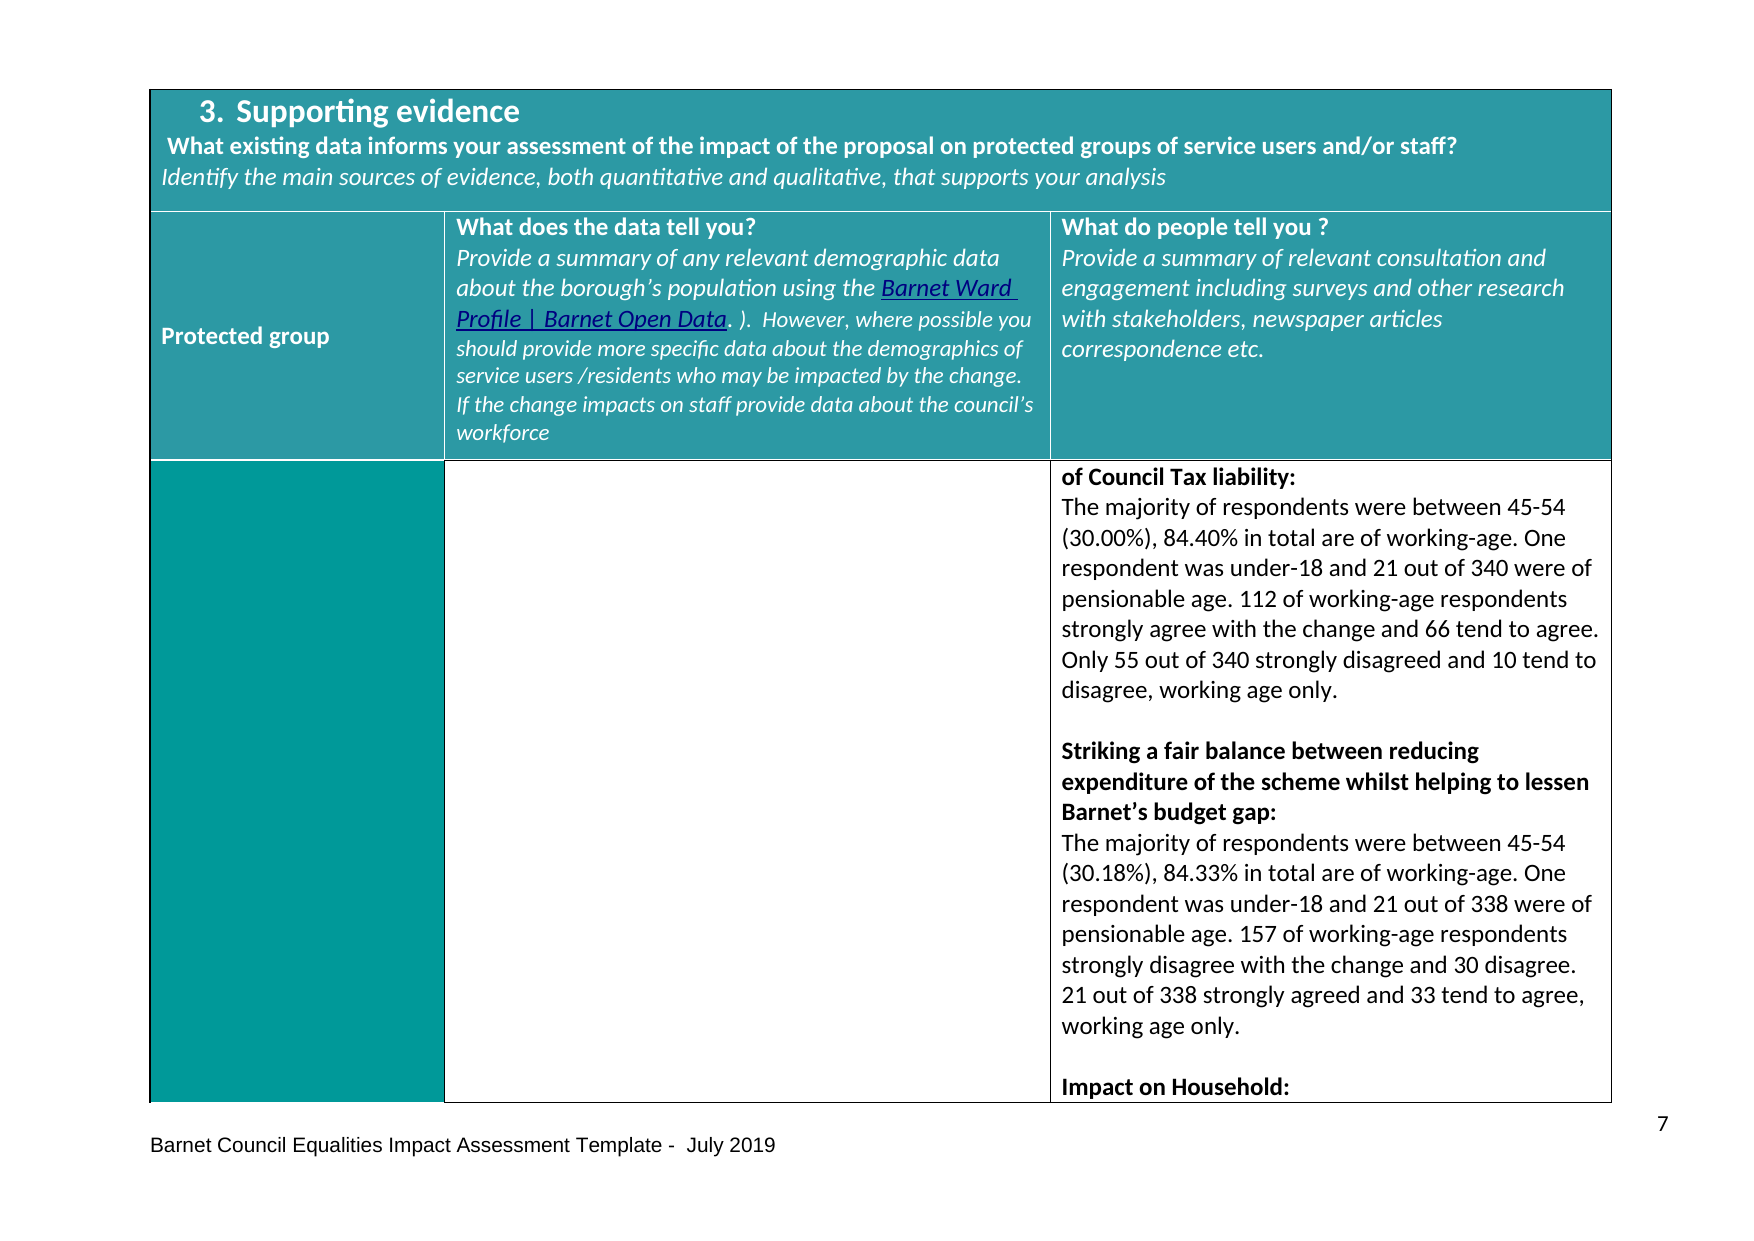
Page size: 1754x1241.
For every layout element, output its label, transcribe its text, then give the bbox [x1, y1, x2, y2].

table_cell [151, 461, 444, 1102]
table_cell What does the data tell you? Provide a summary of any relevant demographic data about the borough’s population using the Barnet Ward Profile | Barnet Open Data. ). However, where possible you should provide more specific data about the demographics of service users /residents who may be impacted by the change. If the change impacts on staff provide data about the council’s workforce [445, 212, 1050, 459]
table_cell What do people tell you ? Provide a summary of relevant consultation and engagement including surveys and other research with stakeholders, newspaper articles correspondence etc. [1051, 212, 1611, 459]
table_cell Protected group [151, 212, 444, 459]
table_header Supporting evidence What existing data informs your assessment of the impact of the proposal on protected groups of service users and/or staff? Identify the main sources of evidence, both quantitative and qualitative, that supports your analysis [151, 90, 1611, 211]
table_cell [445, 461, 1050, 1102]
table_cell of Council Tax liability: The majority of respondents were between 45-54 (30.00%), 84.40% in total are of working-age. One respondent was under-18 and 21 out of 340 were of pensionable age. 112 of working-age respondents strongly agree with the change and 66 tend to agree. Only 55 out of 340 strongly disagreed and 10 tend to disagree, working age only. Striking a fair balance between reducing expenditure of the scheme whilst helping to lessen Barnet’s budget gap: The majority of respondents were between 45-54 (30.18%), 84.33% in total are of working-age. One respondent was under-18 and 21 out of 338 were of pensionable age. 157 of working-age respondents strongly disagree with the change and 30 disagree. 21 out of 338 strongly agreed and 33 tend to agree, working age only. Impact on Household: [1051, 461, 1611, 1102]
